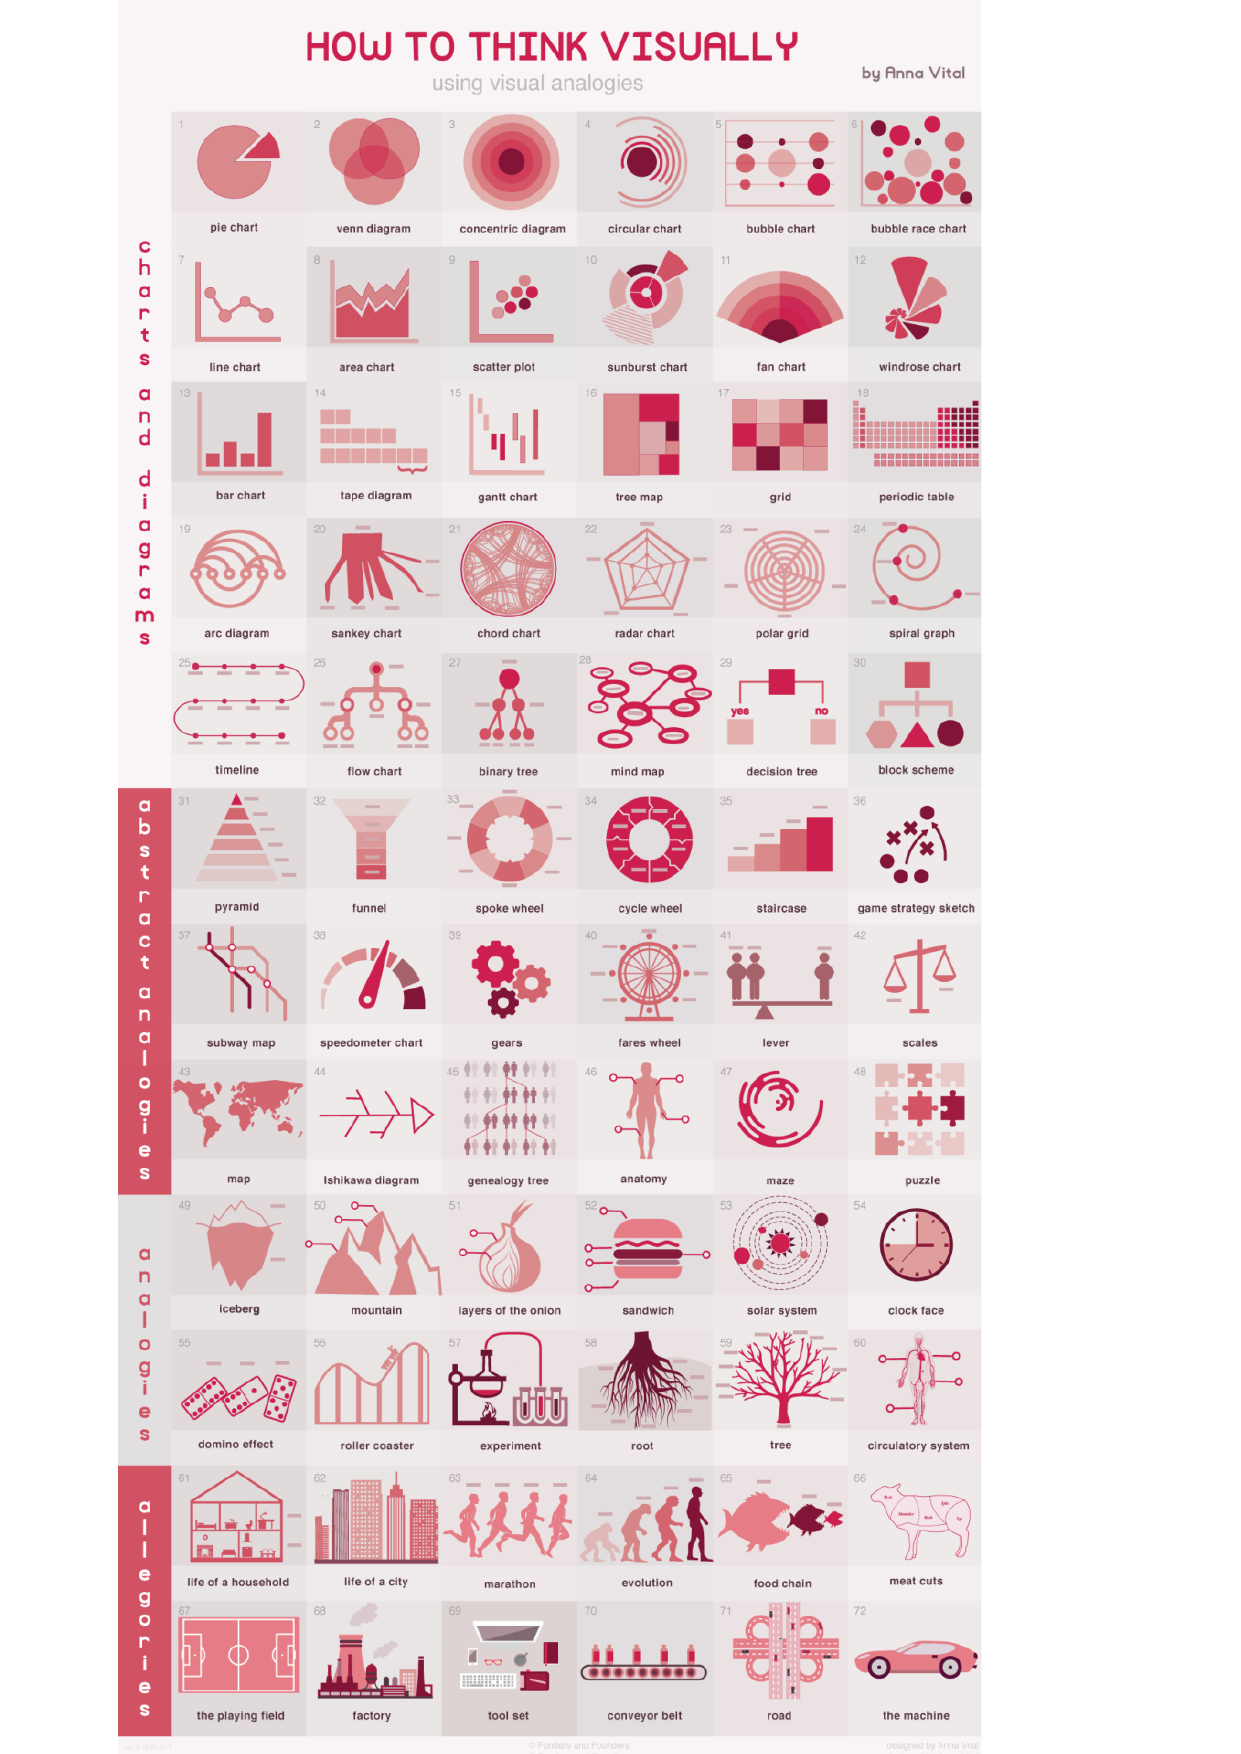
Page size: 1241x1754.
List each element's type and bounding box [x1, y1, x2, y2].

picture [118, 0, 982, 1754]
